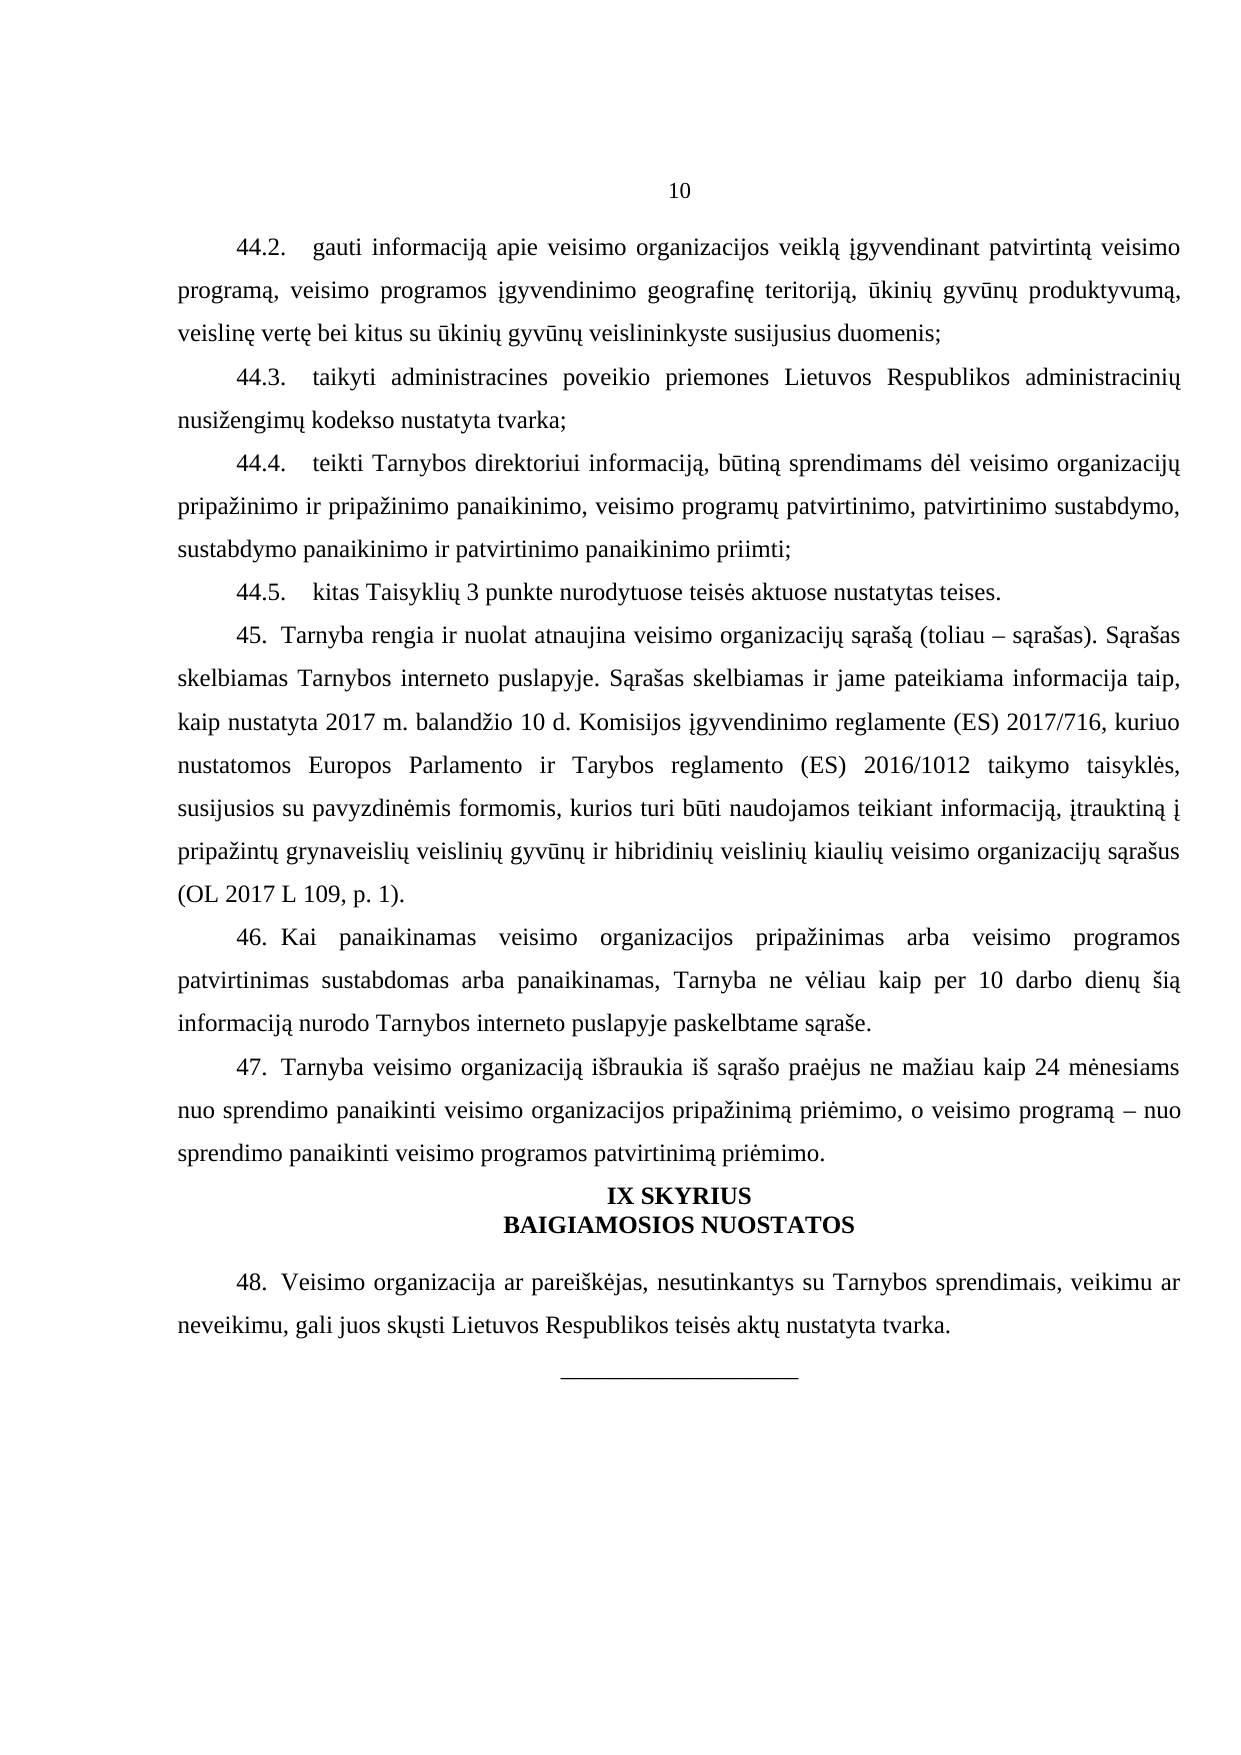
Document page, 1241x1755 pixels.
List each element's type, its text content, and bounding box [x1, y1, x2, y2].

text 47. Tarnyba veisimo organizaciją išbraukia iš sąrašo praėjus ne mažiau kaip 24 mėnesiams nuo sprendimo panaikinti veisimo organizacijos pripažinimą priėmimo, o veisimo programą – nuo sprendimo panaikinti veisimo programos patvirtinimą priėmimo. [177, 1052, 1181, 1167]
text IX SKYRIUS [177, 1181, 1181, 1210]
text BAIGIAMOSIOS NUOSTATOS [177, 1210, 1181, 1238]
text 48. Veisimo organizacija ar pareiškėjas, nesutinkantys su Tarnybos sprendimais, veikimu ar neveikimu, gali juos skųsti Lietuvos Respublikos teisės aktų nustatyta tvarka. [177, 1267, 1181, 1339]
text 44.4. teikti Tarnybos direktoriui informaciją, būtiną sprendimams dėl veisimo organizacijų pripažinimo ir pripažinimo panaikinimo, veisimo programų patvirtinimo, patvirtinimo sustabdymo, sustabdymo panaikinimo ir patvirtinimo panaikinimo priimti; [177, 448, 1181, 563]
text 44.2. gauti informaciją apie veisimo organizacijos veiklą įgyvendinant patvirtintą veisimo programą, veisimo programos įgyvendinimo geografinę teritoriją, ūkinių gyvūnų produktyvumą, veislinę vertę bei kitus su ūkinių gyvūnų veislininkyste susijusius duomenis; [177, 232, 1181, 347]
text 44.5. kitas Taisyklių 3 punkte nurodytuose teisės aktuose nustatytas teises. [177, 577, 1181, 606]
text 45. Tarnyba rengia ir nuolat atnaujina veisimo organizacijų sąrašą (toliau – sąrašas). Sąrašas skelbiamas Tarnybos interneto puslapyje. Sąrašas skelbiamas ir jame pateikiama informacija taip, kaip nustatyta 2017 m. balandžio 10 d. Komisijos įgyvendinimo reglamente (ES) 2017/716, kuriuo nustatomos Europos Parlamento ir Tarybos reglamento (ES) 2016/1012 taikymo taisyklės, susijusios su pavyzdinėmis formomis, kurios turi būti naudojamos teikiant informaciją, įtrauktiną į pripažintų grynaveislių veislinių gyvūnų ir hibridinių veislinių kiaulių veisimo organizacijų sąrašus (OL 2017 L 109, p. 1). [177, 620, 1181, 908]
text 46. Kai panaikinamas veisimo organizacijos pripažinimas arba veisimo programos patvirtinimas sustabdomas arba panaikinamas, Tarnyba ne vėliau kaip per 10 darbo dienų šią informaciją nurodo Tarnybos interneto puslapyje paskelbtame sąraše. [177, 922, 1181, 1037]
text ___________________ [177, 1353, 1181, 1382]
text 44.3. taikyti administracines poveikio priemones Lietuvos Respublikos administracinių nusižengimų kodekso nustatyta tvarka; [177, 362, 1181, 433]
